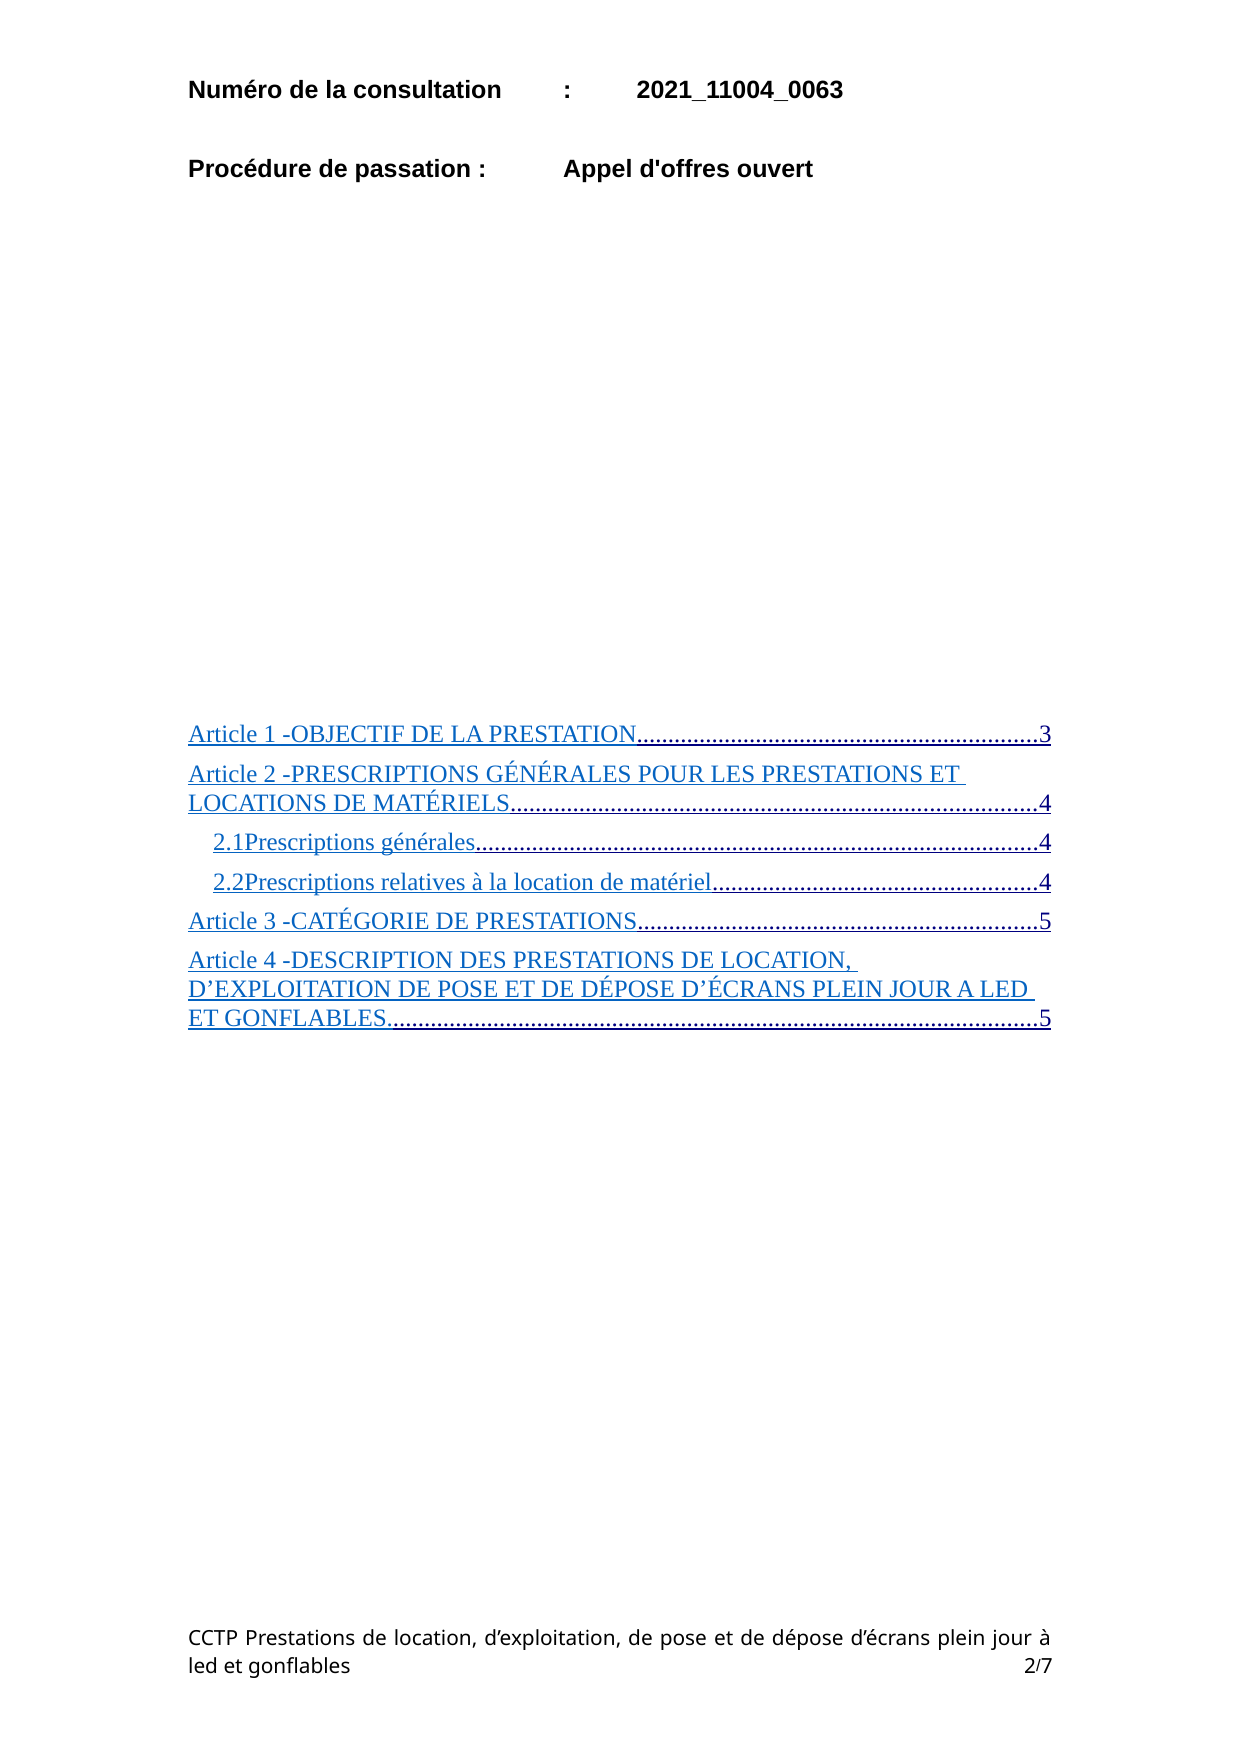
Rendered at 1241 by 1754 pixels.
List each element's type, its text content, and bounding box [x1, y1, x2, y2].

text Numéro de la consultation : 2021_11004_0063 [188, 75, 1052, 104]
text Article 3 - CATÉGORIE DE PRESTATIONS 5 [188, 906, 1052, 935]
text 2.1 Prescriptions générales 4 [213, 827, 1052, 856]
text Article 4 - DESCRIPTION DES PRESTATIONS DE LOCATION, D’EXPLOITATION DE POSE ET DE DÉPOSE D’ÉCRANS PLEIN JOUR A LED ET GONFLABLES. 5 [188, 946, 1052, 1032]
text Article 1 - OBJECTIF DE LA PRESTATION 3 [188, 719, 1052, 748]
text Procédure de passation : Appel d'offres ouvert [188, 154, 1052, 183]
text 2.2 Prescriptions relatives à la location de matériel 4 [213, 867, 1052, 896]
text Article 2 - PRESCRIPTIONS GÉNÉRALES POUR LES PRESTATIONS ET LOCATIONS DE MATÉRIELS 4 [188, 759, 1052, 817]
